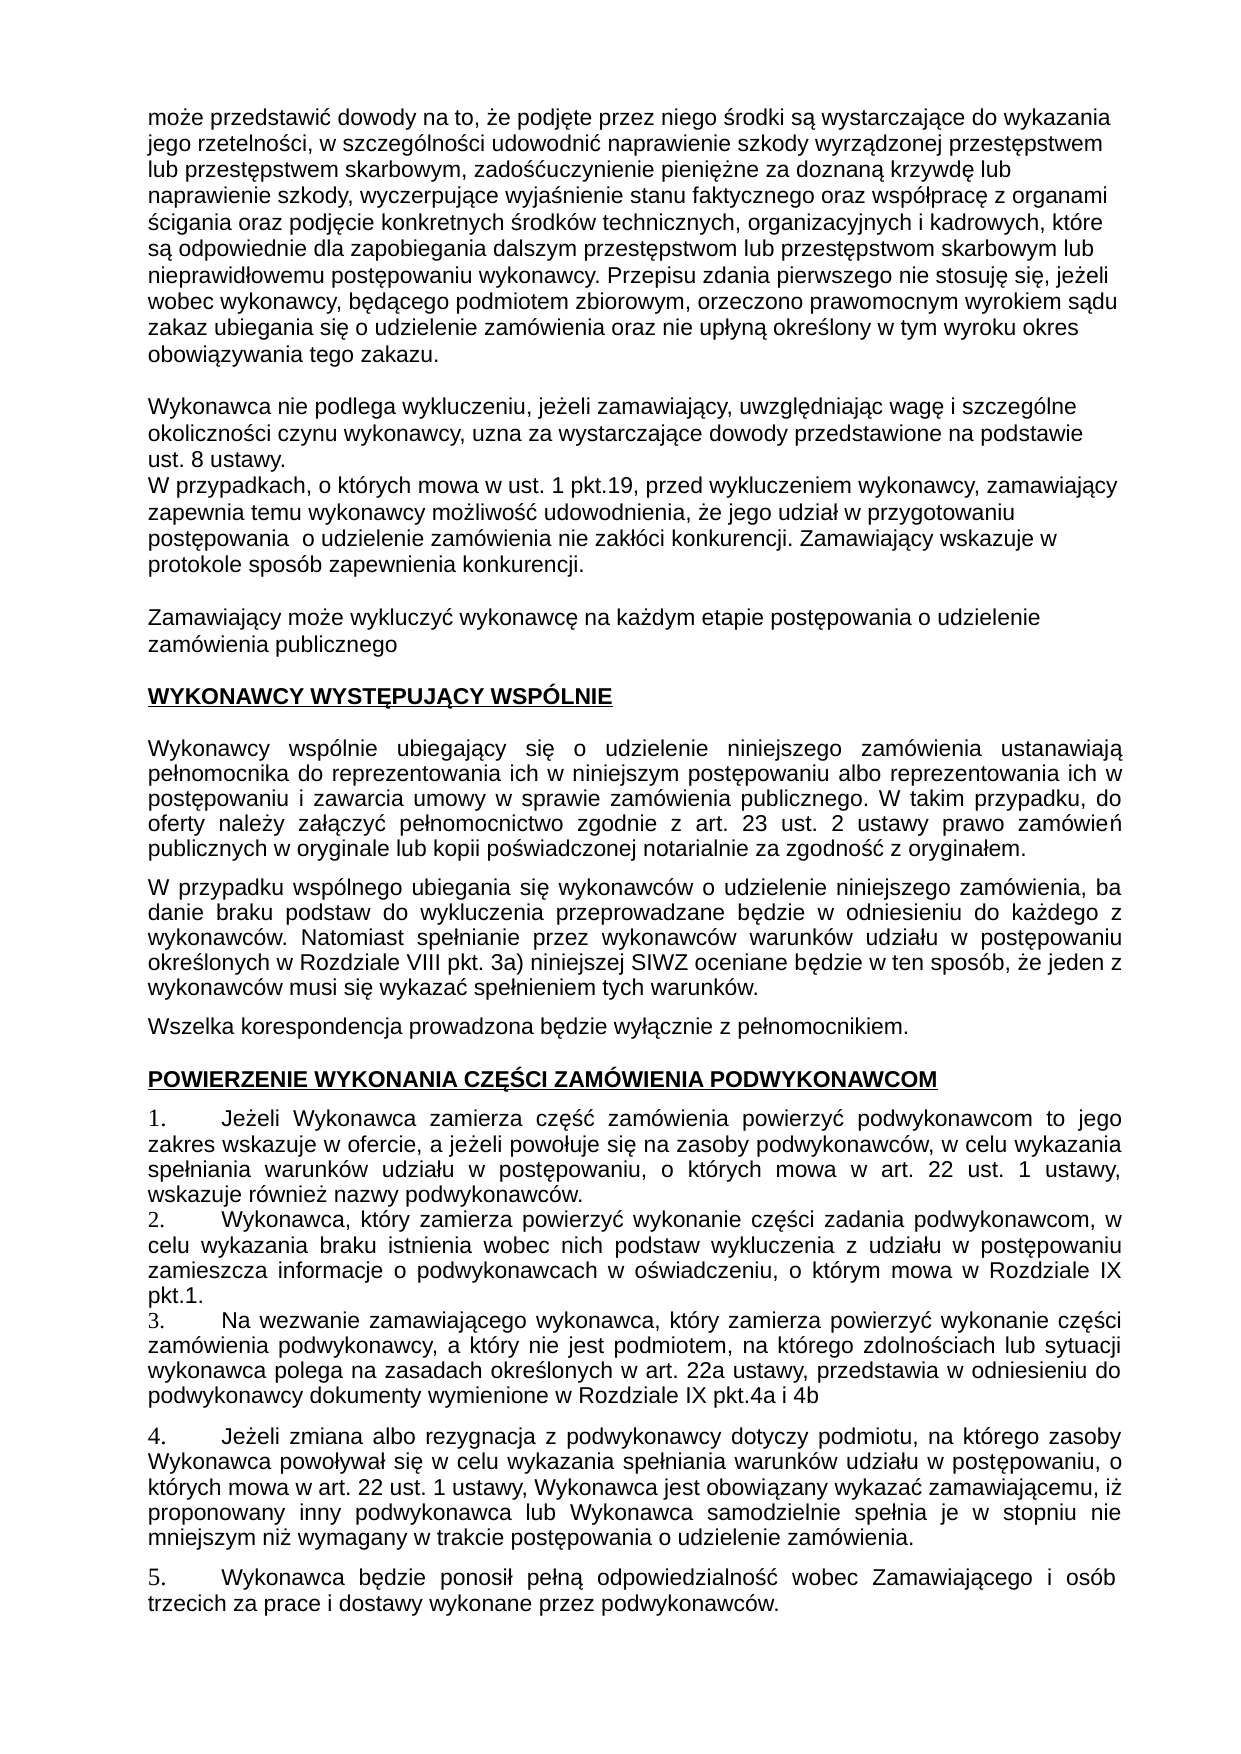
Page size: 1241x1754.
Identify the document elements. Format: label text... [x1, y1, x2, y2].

text Wykonawca nie podlega wykluczeniu, jeżeli zamawiający, uwzględniając wagę i szczególne okoliczności czynu wykonawcy, uzna za wystarczające dowody przedstawione na podstawie ust. 8 ustawy. [148, 393, 1122, 472]
text Wykonawcy wspólnie ubiegający się o udzielenie niniejszego zamówienia ustanawiają pełnomocnika do reprezentowania ich w niniejszym postępowaniu albo reprezentowania ich w postępowaniu i zawarcia umowy w sprawie zamówienia publicznego. W takim przypadku, do oferty należy załączyć pełnomocnictwo zgodnie z art. 23 ust. 2 ustawy prawo zamówień publicznych w oryginale lub kopii poświadczonej notarialnie za zgodność z oryginałem. [148, 736, 1122, 861]
text WYKONAWCY WYSTĘPUJĄCY WSPÓLNIE [148, 683, 1122, 709]
text Wszelka korespondencja prowadzona będzie wyłącznie z pełnomocnikiem. [148, 1013, 1122, 1039]
list Wykonawca będzie ponosił pełną odpowiedzialność wobec Zamawiającego i osób trzecich za prace i dostawy wykonane przez podwykonawców. [148, 1563, 1116, 1616]
list Na wezwanie zamawiającego wykonawca, który zamierza powierzyć wykonanie części zamówienia podwykonawcy, a który nie jest podmiotem, na którego zdolnościach lub sytuacji wykonawca polega na zasadach określonych w art. 22a ustawy, przedstawia w odniesieniu do podwykonawcy dokumenty wymienione w Rozdziale IX pkt.4a i 4b [148, 1308, 1122, 1408]
list Jeżeli zmiana albo rezygnacja z podwykonawcy dotyczy podmiotu, na którego zasoby Wykonawca powoływał się w celu wykazania spełniania warunków udziału w postępowaniu, o których mowa w art. 22 ust. 1 ustawy, Wykonawca jest obowiązany wykazać zamawiającemu, iż proponowany inny podwykonawca lub Wykonawca samodzielnie spełnia je w stopniu nie mniejszym niż wymagany w trakcie postępowania o udzielenie zamówienia. [148, 1422, 1122, 1550]
text W przypadkach, o których mowa w ust. 1 pkt.19, przed wykluczeniem wykonawcy, zamawiający zapewnia temu wykonawcy możliwość udowodnienia, że jego udział w przygotowaniu postępowania o udzielenie zamówienia nie zakłóci konkurencji. Zamawiający wskazuje w protokole sposób zapewnienia konkurencji. [148, 472, 1122, 578]
text W przypadku wspólnego ubiegania się wykonawców o udzielenie niniejszego zamówienia, ba danie braku podstaw do wykluczenia przeprowadzane będzie w odniesieniu do każdego z wykonawców. Natomiast spełnianie przez wykonawców warunków udziału w postępowaniu określonych w Rozdziale VIII pkt. 3a) niniejszej SIWZ oceniane będzie w ten sposób, że jeden z wykonawców musi się wykazać spełnieniem tych warunków. [148, 875, 1122, 1000]
list Wykonawca, który zamierza powierzyć wykonanie części zadania podwykonawcom, w celu wykazania braku istnienia wobec nich podstaw wykluczenia z udziału w postępowaniu zamieszcza informacje o podwykonawcach w oświadczeniu, o którym mowa w Rozdziale IX pkt.1. [148, 1208, 1122, 1308]
text POWIERZENIE WYKONANIA CZĘŚCI ZAMÓWIENIA PODWYKONAWCOM [148, 1066, 1122, 1092]
text Zamawiający może wykluczyć wykonawcę na każdym etapie postępowania o udzielenie zamówienia publicznego [148, 604, 1122, 657]
text może przedstawić dowody na to, że podjęte przez niego środki są wystarczające do wykazania jego rzetelności, w szczególności udowodnić naprawienie szkody wyrządzonej przestępstwem lub przestępstwem skarbowym, zadośćuczynienie pieniężne za doznaną krzywdę lub naprawienie szkody, wyczerpujące wyjaśnienie stanu faktycznego oraz współpracę z organami ścigania oraz podjęcie konkretnych środków technicznych, organizacyjnych i kadrowych, które są odpowiednie dla zapobiegania dalszym przestępstwom lub przestępstwom skarbowym lub nieprawidłowemu postępowaniu wykonawcy. Przepisu zdania pierwszego nie stosuję się, jeżeli wobec wykonawcy, będącego podmiotem zbiorowym, orzeczono prawomocnym wyrokiem sądu zakaz ubiegania się o udzielenie zamówienia oraz nie upłyną określony w tym wyroku okres obowiązywania tego zakazu. [148, 103, 1122, 367]
list Jeżeli Wykonawca zamierza część zamówienia powierzyć podwykonawcom to jego zakres wskazuje w ofercie, a jeżeli powołuje się na zasoby podwykonawców, w celu wykazania spełniania warunków udziału w postępowaniu, o których mowa w art. 22 ust. 1 ustawy, wskazuje również nazwy podwykonawców. [148, 1105, 1122, 1208]
